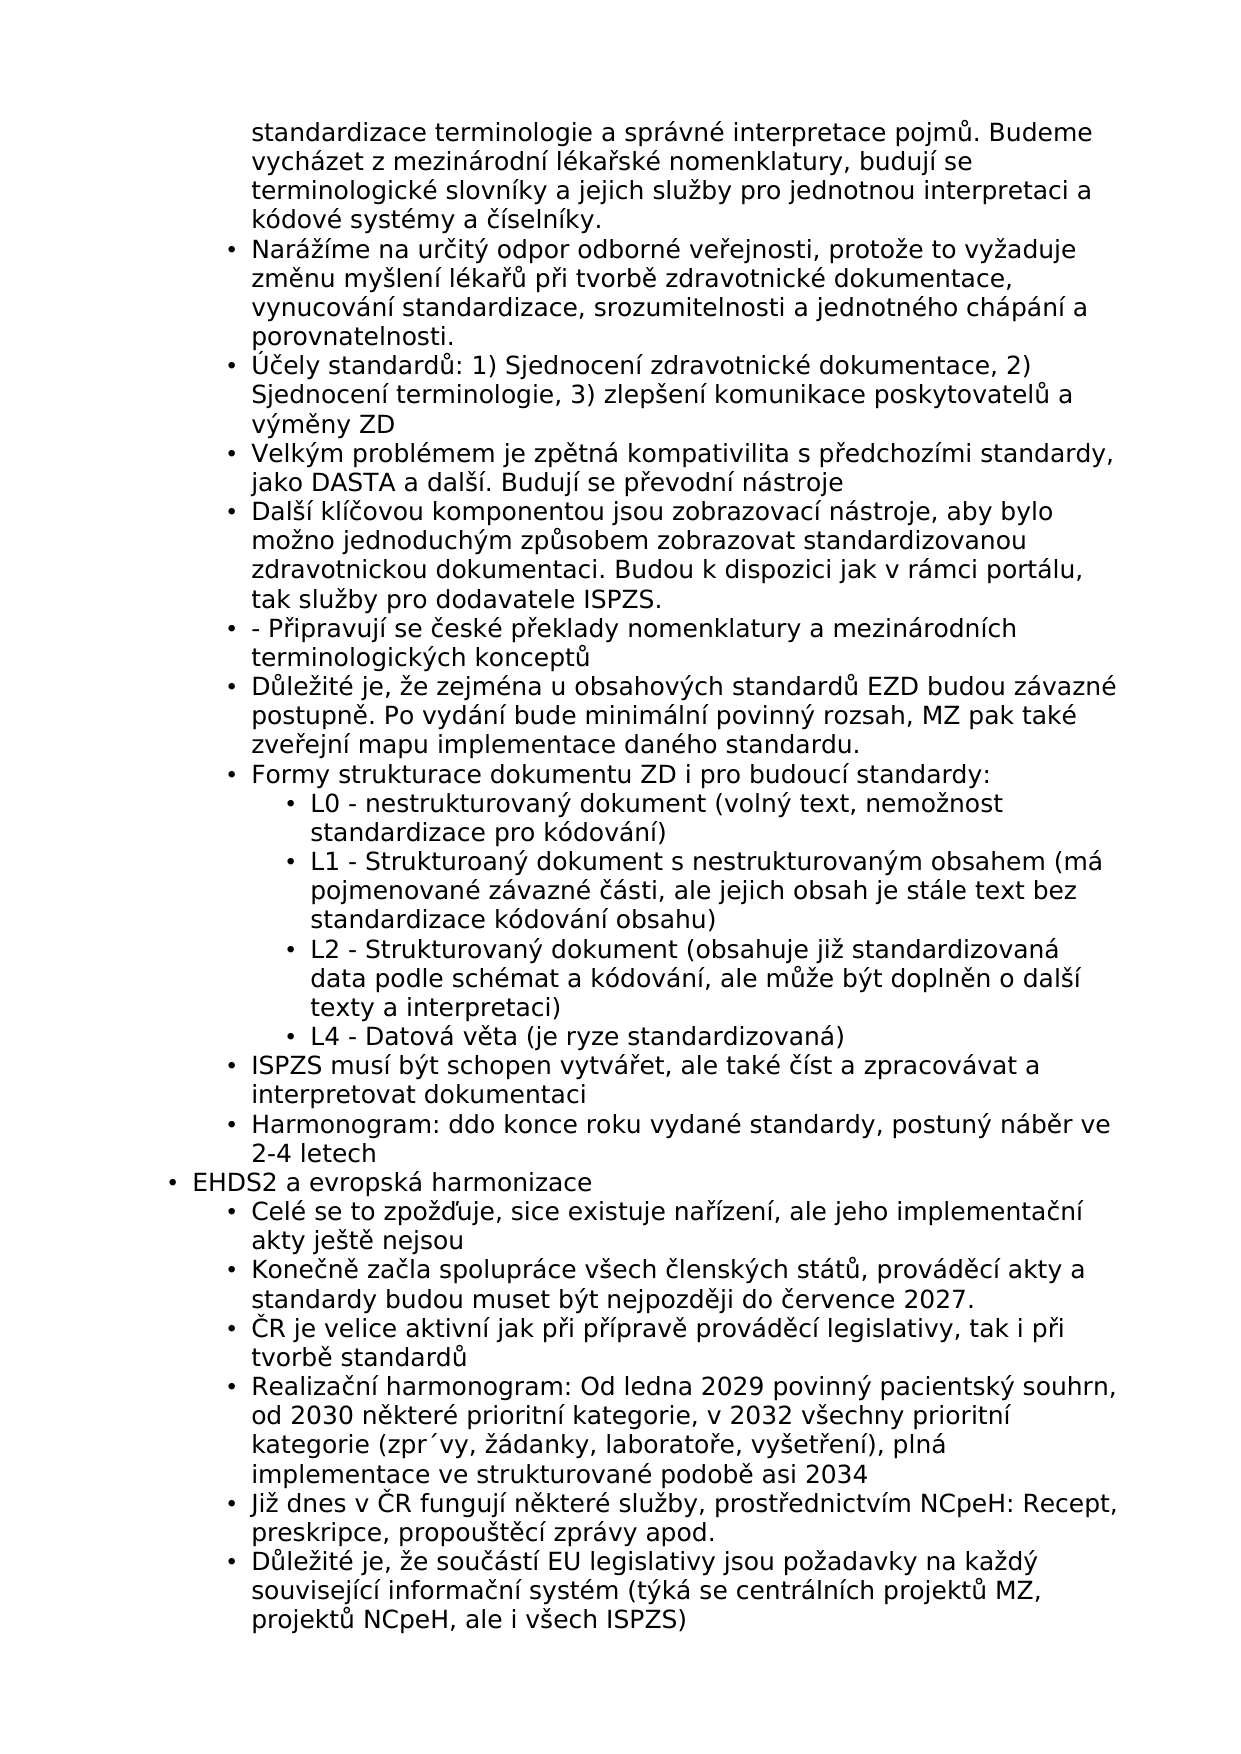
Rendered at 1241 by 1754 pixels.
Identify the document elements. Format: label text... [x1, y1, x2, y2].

list Již dnes v ČR fungují některé služby, prostřednictvím NCpeH: Recept, preskripce, propouštěcí zprávy apod. [236, 1489, 1122, 1547]
list L1 - Strukturoaný dokument s nestrukturovaným obsahem (má pojmenované závazné části, ale jejich obsah je stále text bez standardizace kódování obsahu) [295, 847, 1122, 935]
list Velkým problémem je zpětná kompativilita s předchozími standardy, jako DASTA a další. Budují se převodní nástroje [236, 439, 1122, 497]
list Důležité je, že zejména u obsahových standardů EZD budou závazné postupně. Po vydání bude minimální povinný rozsah, MZ pak také zveřejní mapu implementace daného standardu. [236, 672, 1122, 760]
list Důležité je, že součástí EU legislativy jsou požadavky na každý související informační systém (týká se centrálních projektů MZ, projektů NCpeH, ale i všech ISPZS) [236, 1547, 1122, 1635]
list Účely standardů: 1) Sjednocení zdravotnické dokumentace, 2) Sjednocení terminologie, 3) zlepšení komunikace poskytovatelů a výměny ZD [236, 351, 1122, 439]
list L4 - Datová věta (je ryze standardizovaná) [295, 1022, 1122, 1051]
list - Připravují se české překlady nomenklatury a mezinárodních terminologických konceptů [236, 614, 1122, 672]
list Formy strukturace dokumentu ZD i pro budoucí standardy: [236, 760, 1122, 789]
list Narážíme na určitý odpor odborné veřejnosti, protože to vyžaduje změnu myšlení lékařů při tvorbě zdravotnické dokumentace, vynucování standardizace, srozumitelnosti a jednotného chápání a porovnatelnosti. [236, 235, 1122, 351]
list ISPZS musí být schopen vytvářet, ale také číst a zpracovávat a interpretovat dokumentaci [236, 1051, 1122, 1110]
list standardizace terminologie a správné interpretace pojmů. Budeme vycházet z mezinárodní lékařské nomenklatury, budují se terminologické slovníky a jejich služby pro jednotnou interpretaci a kódové systémy a číselníky. [236, 118, 1122, 235]
list L2 - Strukturovaný dokument (obsahuje již standardizovaná data podle schémat a kódování, ale může být doplněn o další texty a interpretaci) [295, 935, 1122, 1022]
list EHDS2 a evropská harmonizace [177, 1168, 1122, 1197]
list Další klíčovou komponentou jsou zobrazovací nástroje, aby bylo možno jednoduchým způsobem zobrazovat standardizovanou zdravotnickou dokumentaci. Budou k dispozici jak v rámci portálu, tak služby pro dodavatele ISPZS. [236, 497, 1122, 614]
list ČR je velice aktivní jak při přípravě prováděcí legislativy, tak i při tvorbě standardů [236, 1314, 1122, 1372]
list Celé se to zpožďuje, sice existuje nařízení, ale jeho implementační akty ještě nejsou [236, 1197, 1122, 1256]
list L0 - nestrukturovaný dokument (volný text, nemožnost standardizace pro kódování) [295, 789, 1122, 847]
list Konečně začla spolupráce všech členských států, prováděcí akty a standardy budou muset být nejpozději do července 2027. [236, 1256, 1122, 1314]
list Realizační harmonogram: Od ledna 2029 povinný pacientský souhrn, od 2030 některé prioritní kategorie, v 2032 všechny prioritní kategorie (zpr´vy, žádanky, laboratoře, vyšetření), plná implementace ve strukturované podobě asi 2034 [236, 1372, 1122, 1489]
list Harmonogram: ddo konce roku vydané standardy, postuný náběr ve 2-4 letech [236, 1110, 1122, 1168]
